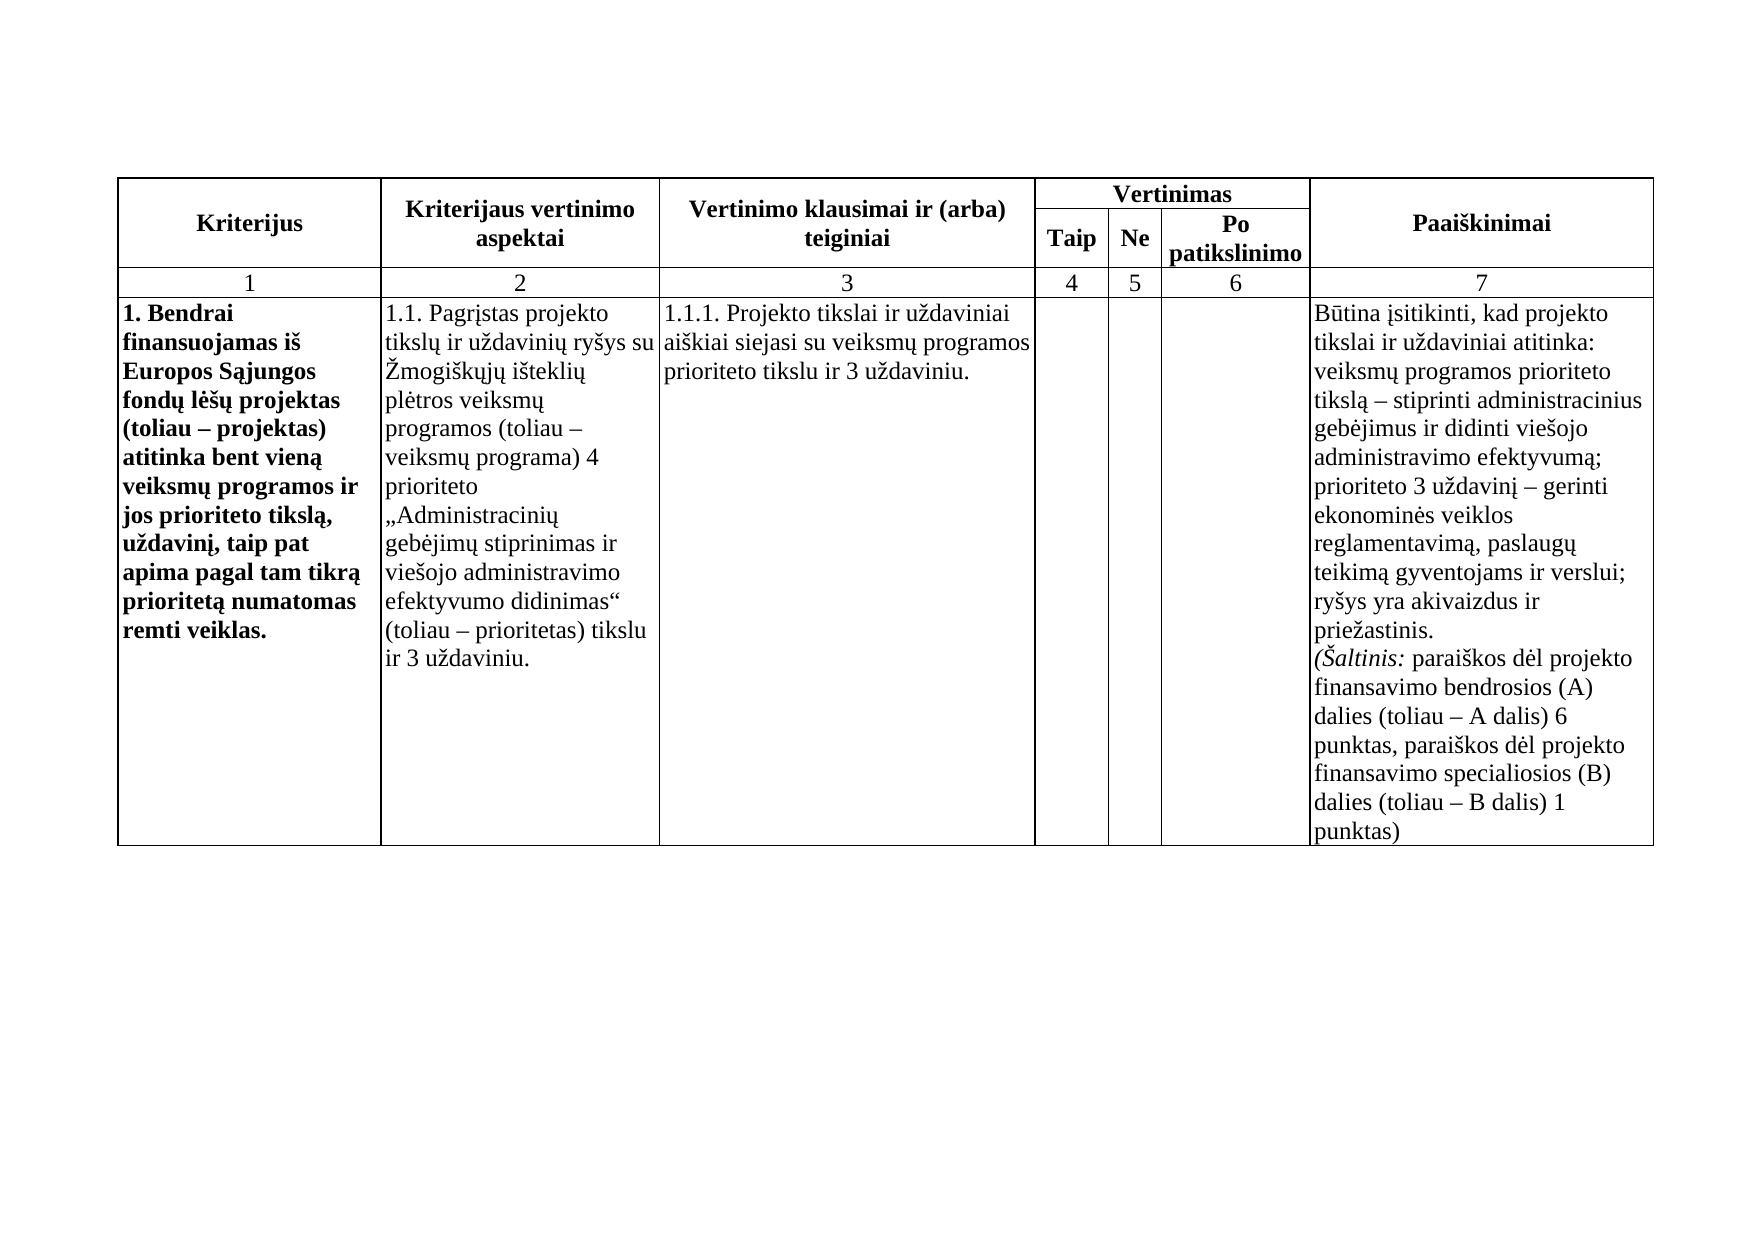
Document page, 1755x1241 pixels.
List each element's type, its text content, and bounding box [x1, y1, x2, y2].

table_cell Po patikslinimo [1162, 209, 1309, 267]
table_cell 1. Bendrai finansuojamas iš Europos Sąjungos fondų lėšų projektas (toliau – projektas) atitinka bent vieną veiksmų programos ir jos prioriteto tikslą, uždavinį, taip pat apima pagal tam tikrą prioritetą numatomas remti veiklas. [119, 298, 380, 845]
table_header Kriterijaus vertinimo aspektai [382, 179, 659, 267]
table_cell Būtina įsitikinti, kad projekto tikslai ir uždaviniai atitinka: veiksmų programos prioriteto tikslą – stiprinti administracinius gebėjimus ir didinti viešojo administravimo efektyvumą; prioriteto 3 uždavinį – gerinti ekonominės veiklos reglamentavimą, paslaugų teikimą gyventojams ir verslui; ryšys yra akivaizdus ir priežastinis. (Šaltinis: paraiškos dėl projekto finansavimo bendrosios (A) dalies (toliau – A dalis) 6 punktas, paraiškos dėl projekto finansavimo specialiosios (B) dalies (toliau – B dalis) 1 punktas) [1311, 298, 1653, 845]
table_cell Ne [1109, 209, 1161, 267]
table_header Paaiškinimai [1311, 179, 1653, 267]
table_cell 2 [382, 268, 659, 297]
table_cell Taip [1036, 209, 1108, 267]
table_cell 7 [1311, 268, 1653, 297]
table_cell [1162, 298, 1309, 845]
table_cell [1036, 298, 1108, 845]
table_cell 6 [1162, 268, 1309, 297]
table_cell 1.1. Pagrįstas projekto tikslų ir uždavinių ryšys su Žmogiškųjų išteklių plėtros veiksmų programos (toliau – veiksmų programa) 4 prioriteto „Administracinių gebėjimų stiprinimas ir viešojo administravimo efektyvumo didinimas“ (toliau – prioritetas) tikslu ir 3 uždaviniu. [382, 298, 659, 845]
table_cell 1 [119, 268, 380, 297]
table_cell 5 [1109, 268, 1161, 297]
table_cell 1.1.1. Projekto tikslai ir uždaviniai aiškiai siejasi su veiksmų programos prioriteto tikslu ir 3 uždaviniu. [660, 298, 1034, 845]
table_header Kriterijus [119, 179, 380, 267]
table_header Vertinimo klausimai ir (arba) teiginiai [660, 179, 1034, 267]
table_header Vertinimas [1036, 179, 1309, 207]
table_cell [1109, 298, 1161, 845]
table_cell 3 [660, 268, 1034, 297]
table_cell 4 [1036, 268, 1108, 297]
